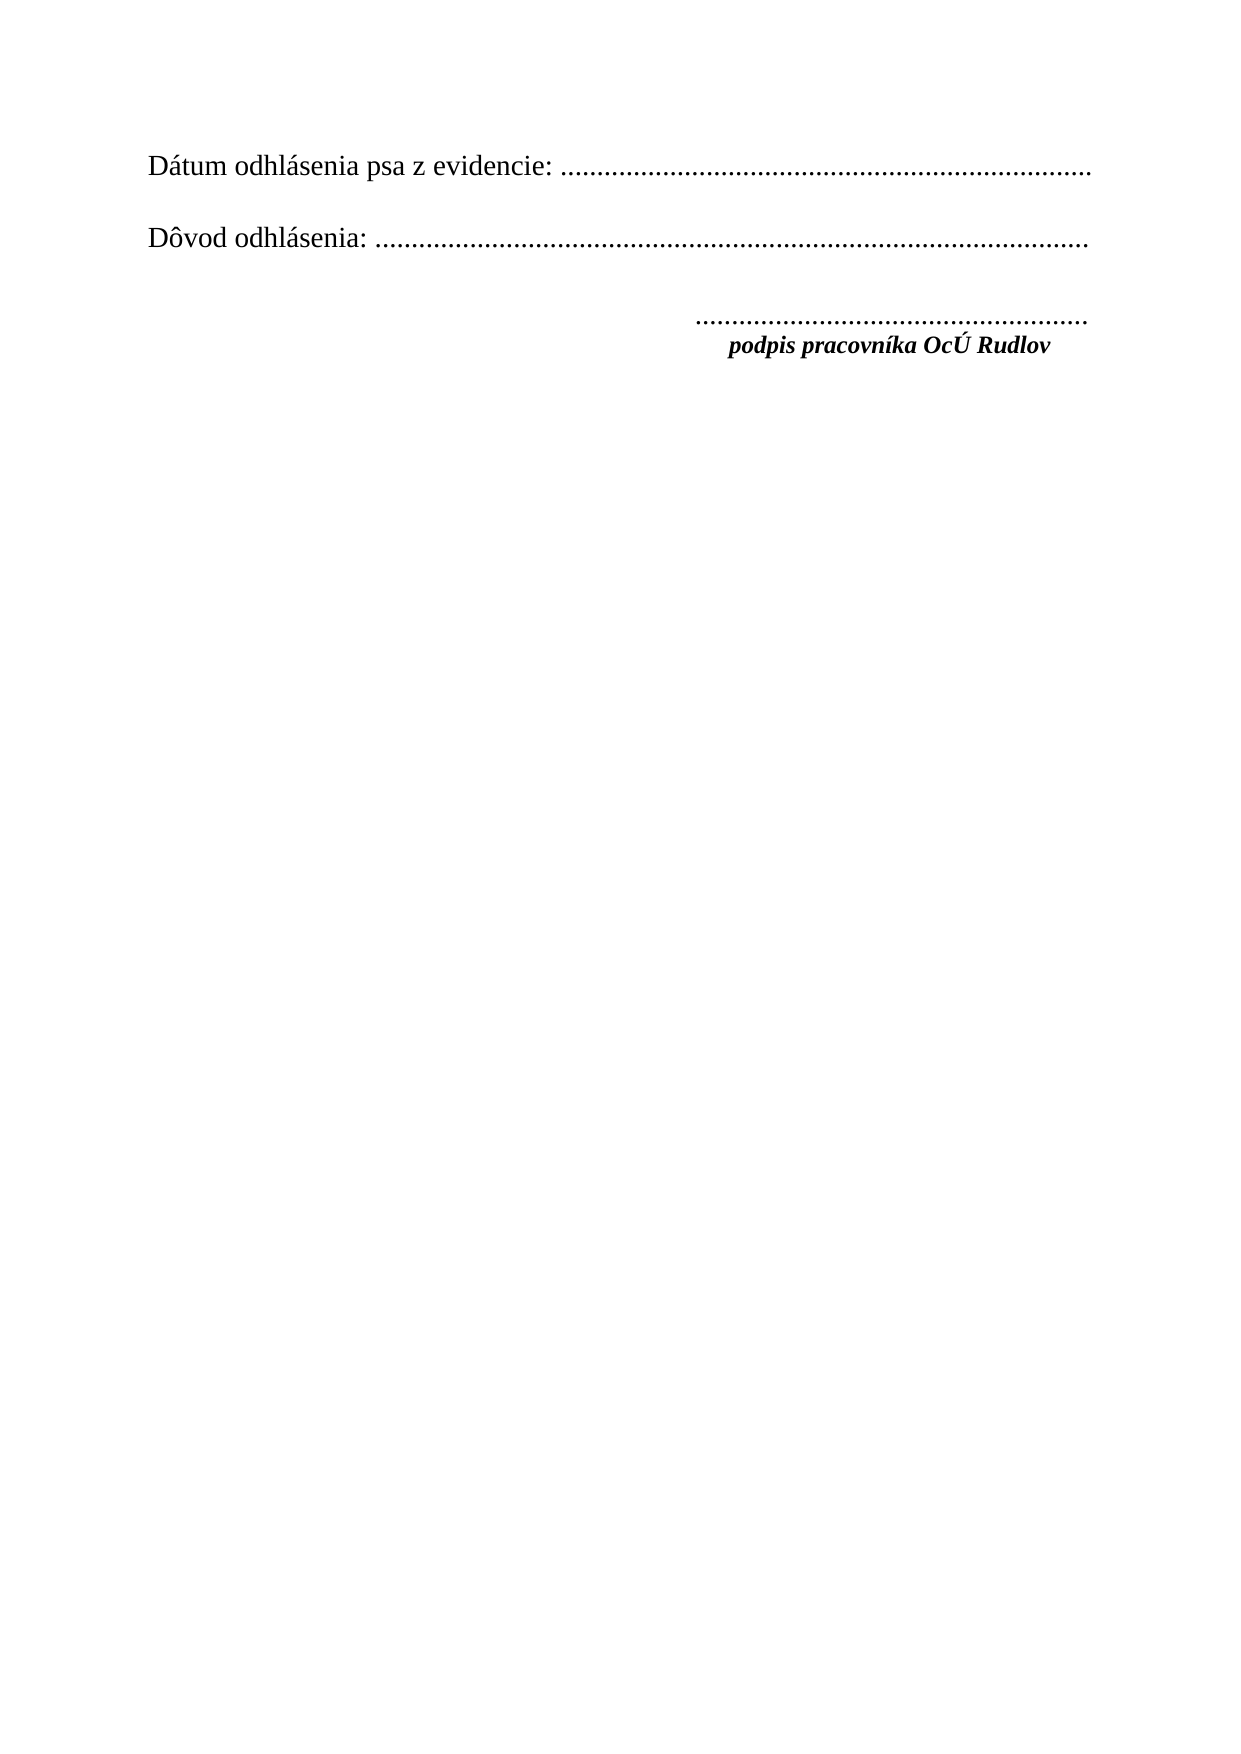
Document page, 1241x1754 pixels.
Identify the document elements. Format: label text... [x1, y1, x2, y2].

text Dátum odhlásenia psa z evidencie: ......................................................................... [148, 148, 1093, 181]
text ...................................................... [148, 297, 1093, 330]
text Dôvod odhlásenia: .................................................................................................. [148, 220, 1093, 253]
text podpis pracovníka OcÚ Rudlov [148, 330, 1093, 359]
